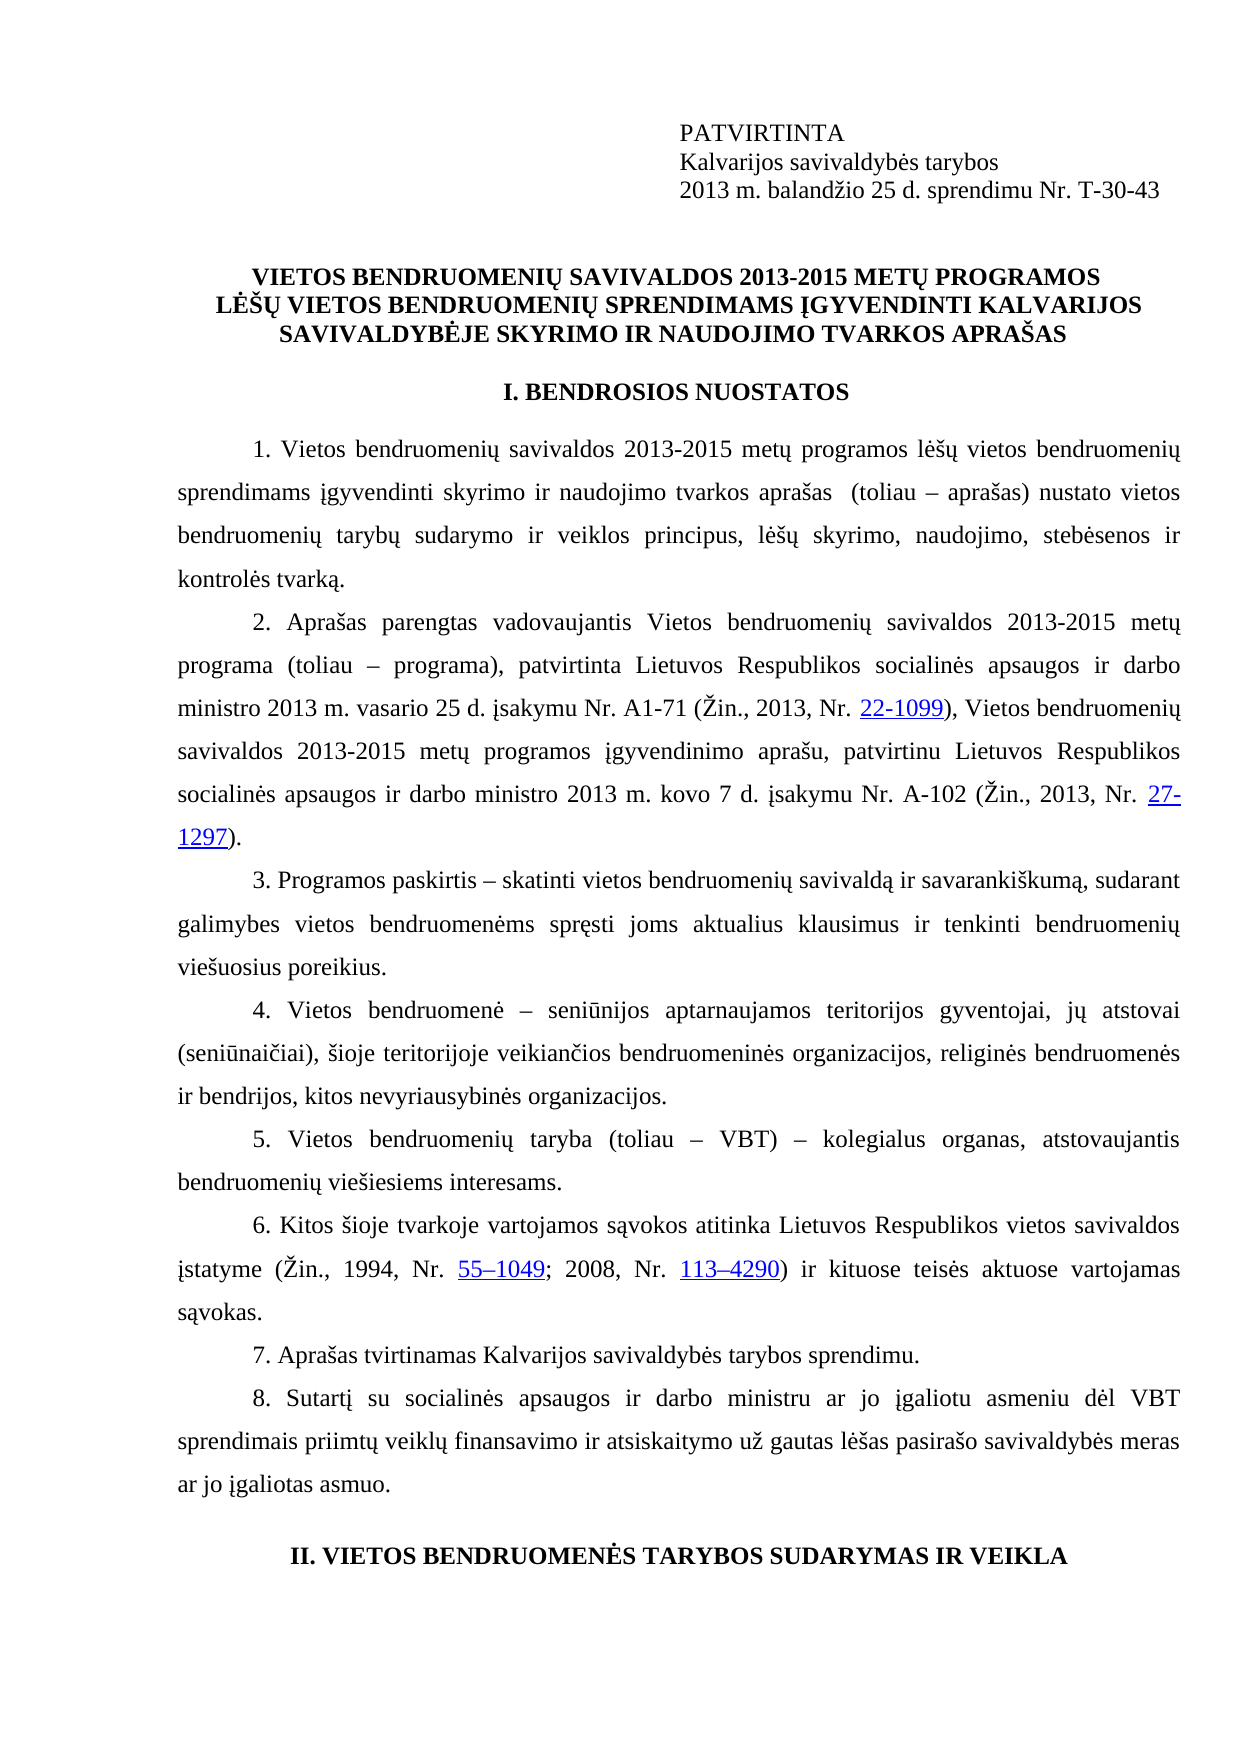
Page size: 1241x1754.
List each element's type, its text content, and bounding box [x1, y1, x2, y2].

text 2013 m. balandžio 25 d. sprendimu Nr. T-30-43 [627, 176, 1181, 204]
text 7. Aprašas tvirtinamas Kalvarijos savivaldybės tarybos sprendimu. [177, 1340, 1181, 1369]
text 5. Vietos bendruomenių taryba (toliau – VBT) – kolegialus organas, atstovaujantis bendruomenių viešiesiems interesams. [177, 1124, 1181, 1196]
text 6. Kitos šioje tvarkoje vartojamos sąvokos atitinka Lietuvos Respublikos vietos savivaldos įstatyme (Žin., 1994, Nr. 55–1049; 2008, Nr. 113–4290) ir kituose teisės aktuose vartojamas sąvokas. [177, 1211, 1181, 1326]
text 2. Aprašas parengtas vadovaujantis Vietos bendruomenių savivaldos 2013-2015 metų programa (toliau – programa), patvirtinta Lietuvos Respublikos socialinės apsaugos ir darbo ministro 2013 m. vasario 25 d. įsakymu Nr. A1-71 (Žin., 2013, Nr. 22-1099), Vietos bendruomenių savivaldos 2013-2015 metų programos įgyvendinimo aprašu, patvirtinu Lietuvos Respublikos socialinės apsaugos ir darbo ministro 2013 m. kovo 7 d. įsakymu Nr. A-102 (Žin., 2013, Nr. 27-1297). [177, 607, 1181, 851]
text VIETOS BENDRUOMENIŲ SAVIVALDOS 2013-2015 METŲ PROGRAMOS [177, 262, 1181, 291]
text LĖŠŲ VIETOS BENDRUOMENIŲ SPRENDIMAMS ĮGYVENDINTI KALVARIJOS SAVIVALDYBĖJE SKYRIMO IR NAUDOJIMO TVARKOS APRAŠAS [177, 291, 1181, 348]
text I. BENDROSIOS NUOSTATOS [177, 377, 1181, 406]
text 8. Sutartį su socialinės apsaugos ir darbo ministru ar jo įgaliotu asmeniu dėl VBT sprendimais priimtų veiklų finansavimo ir atsiskaitymo už gautas lėšas pasirašo savivaldybės meras ar jo įgaliotas asmuo. [177, 1383, 1181, 1498]
text PATVIRTINTA [582, 118, 1181, 147]
text 4. Vietos bendruomenė – seniūnijos aptarnaujamos teritorijos gyventojai, jų atstovai (seniūnaičiai), šioje teritorijoje veikiančios bendruomeninės organizacijos, religinės bendruomenės ir bendrijos, kitos nevyriausybinės organizacijos. [177, 995, 1181, 1110]
text II. VIETOS BENDRUOMENĖS TARYBOS SUDARYMAS IR VEIKLA [177, 1541, 1181, 1570]
text 3. Programos paskirtis – skatinti vietos bendruomenių savivaldą ir savarankiškumą, sudarant galimybes vietos bendruomenėms spręsti joms aktualius klausimus ir tenkinti bendruomenių viešuosius poreikius. [177, 866, 1181, 981]
text Kalvarijos savivaldybės tarybos [627, 147, 1181, 176]
text 1. Vietos bendruomenių savivaldos 2013-2015 metų programos lėšų vietos bendruomenių sprendimams įgyvendinti skyrimo ir naudojimo tvarkos aprašas (toliau – aprašas) nustato vietos bendruomenių tarybų sudarymo ir veiklos principus, lėšų skyrimo, naudojimo, stebėsenos ir kontrolės tvarką. [177, 434, 1181, 592]
